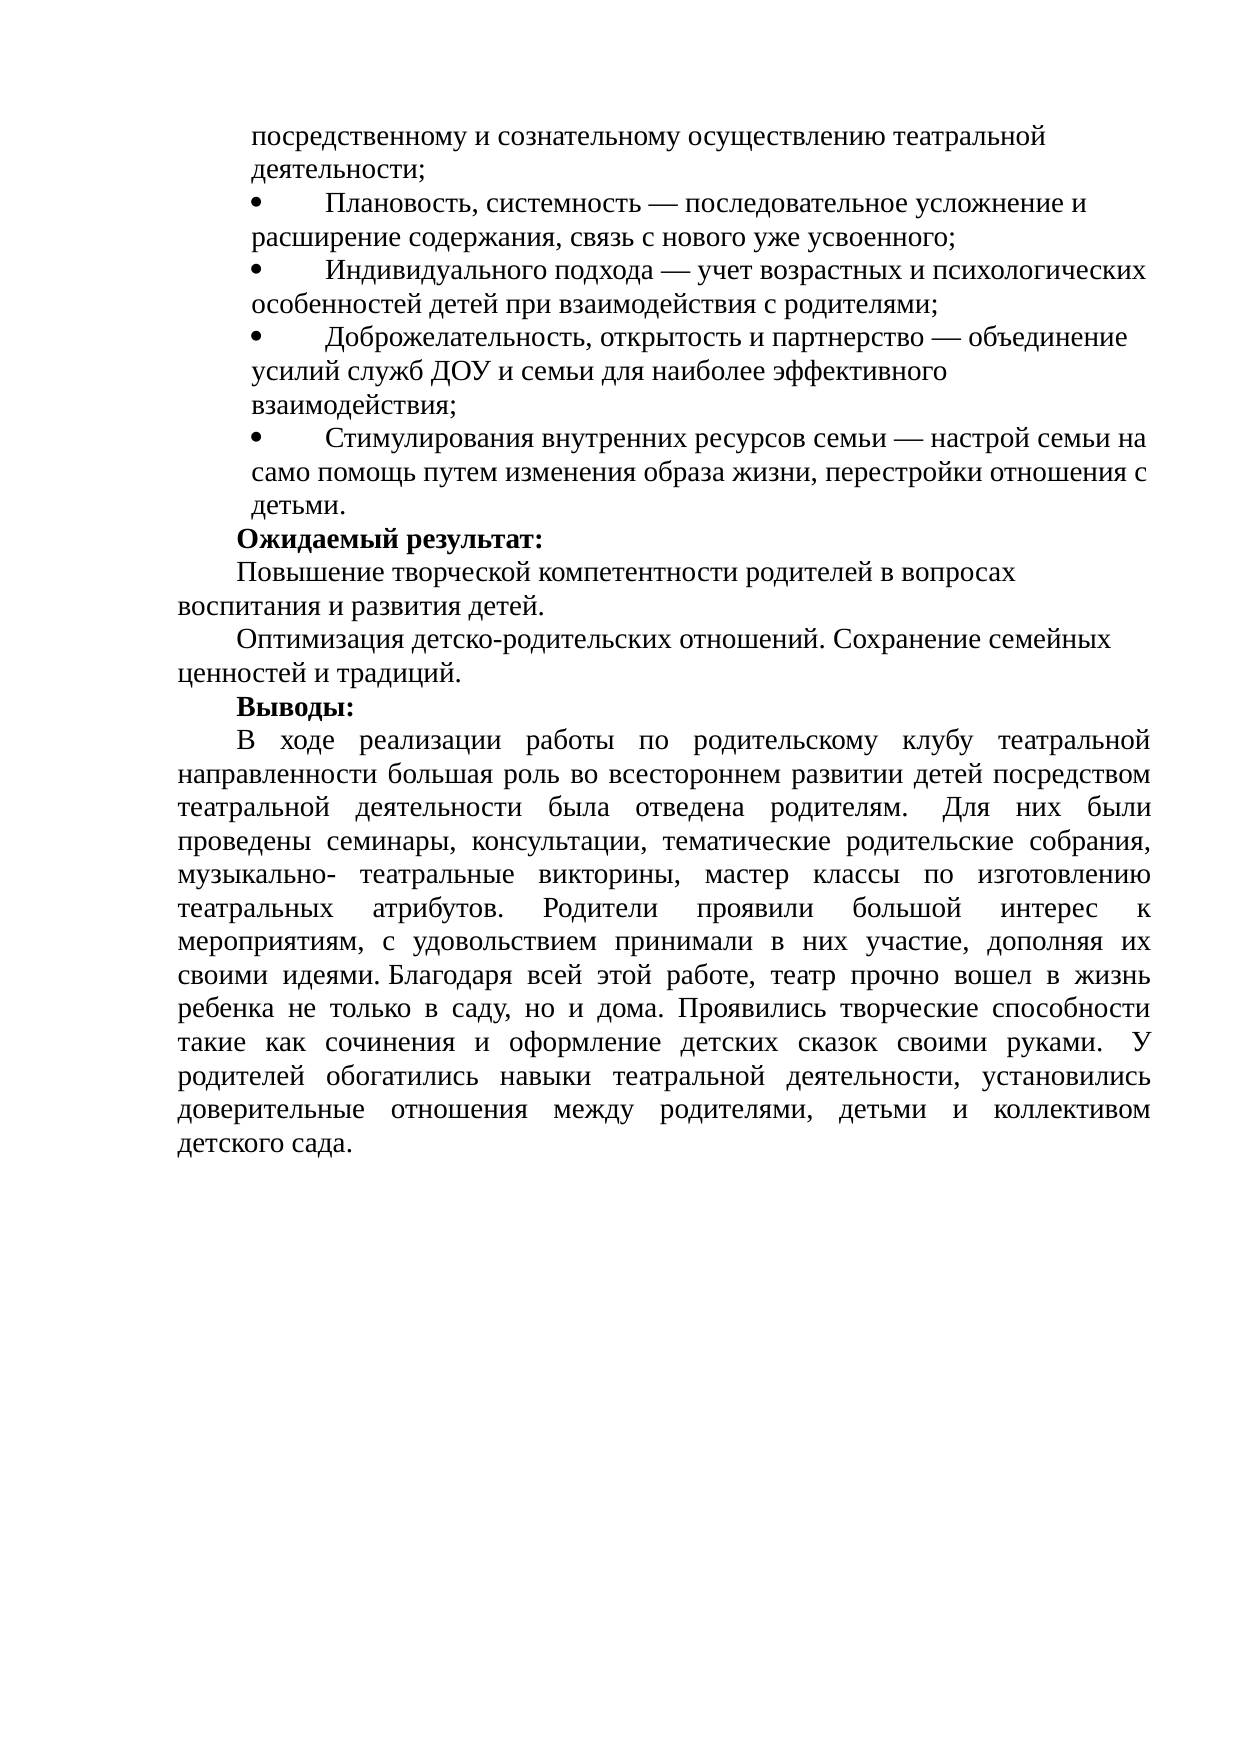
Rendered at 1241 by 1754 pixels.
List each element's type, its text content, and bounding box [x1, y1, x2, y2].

text Повышение творческой компетентности родителей в вопросах воспитания и развития детей. [177, 554, 1152, 622]
list Индивидуального подхода — учет возрастных и психологических особенностей детей при взаимодействия с родителями; [251, 252, 1152, 319]
list Доброжелательность, открытость и партнерство — объединение усилий служб ДОУ и семьи для наиболее эффективного взаимодействия; [251, 319, 1152, 420]
text Оптимизация детско-родительских отношений. Сохранение семейных ценностей и традиций. [177, 622, 1152, 689]
list Плановость, системность — последовательное усложнение и расширение содержания, связь с нового уже усвоенного; [251, 185, 1152, 252]
text Выводы: [177, 689, 1152, 722]
list Стимулирования внутренних ресурсов семьи — настрой семьи на само помощь путем изменения образа жизни, перестройки отношения с детьми. [251, 420, 1152, 521]
text В ходе реализации работы по родительскому клубу театральной направленности большая роль во всестороннем развитии детей посредством театральной деятельности была отведена родителям. Для них были проведены семинары, консультации, тематические родительские собрания, музыкально- театральные викторины, мастер классы по изготовлению театральных атрибутов. Родители проявили большой интерес к мероприятиям, с удовольствием принимали в них участие, дополняя их своими идеями. Благодаря всей этой работе, театр прочно вошел в жизнь ребенка не только в саду, но и дома. Проявились творческие способности такие как сочинения и оформление детских сказок своими руками. У родителей обогатились навыки театральной деятельности, установились доверительные отношения между родителями, детьми и коллективом детского сада. [177, 722, 1152, 1158]
list посредственному и сознательному осуществлению театральной деятельности; [251, 118, 1152, 185]
text Ожидаемый результат: [177, 521, 1152, 554]
